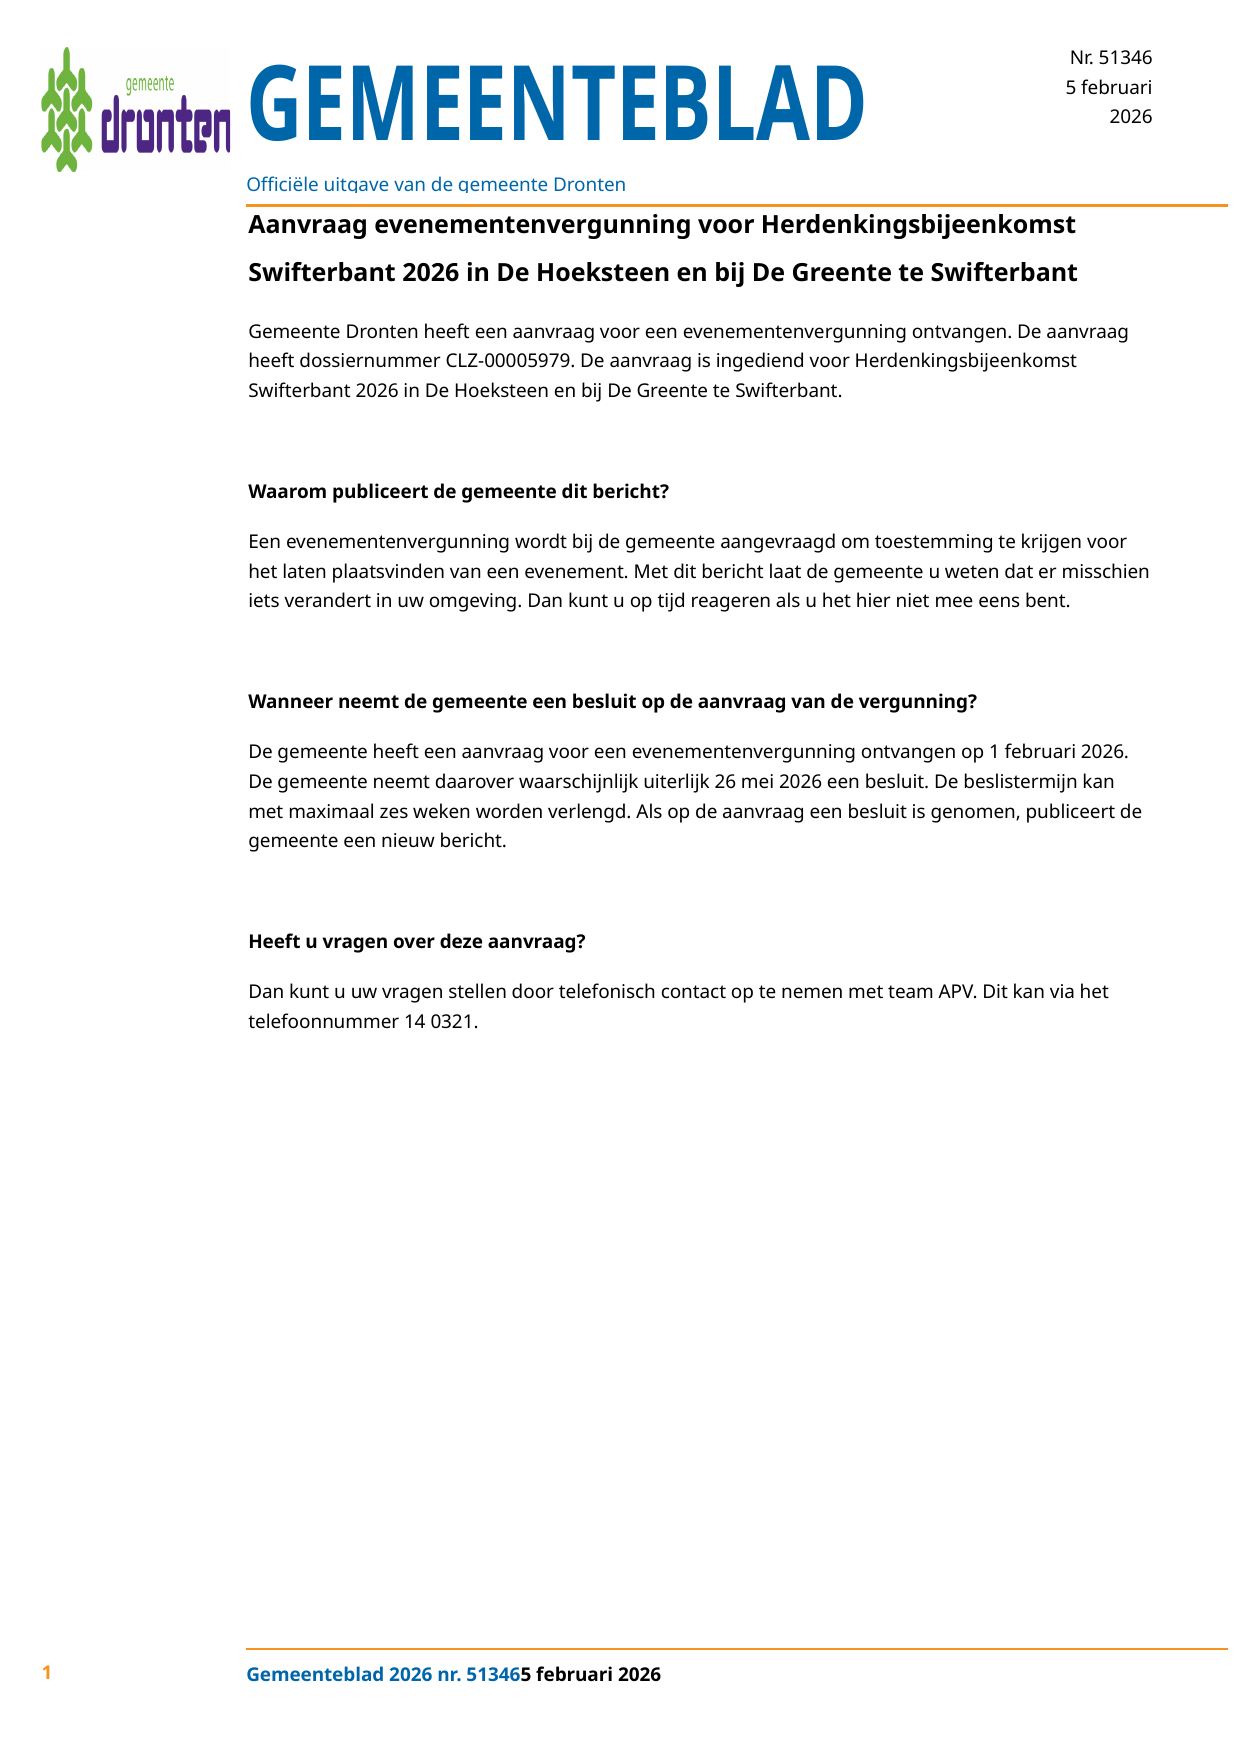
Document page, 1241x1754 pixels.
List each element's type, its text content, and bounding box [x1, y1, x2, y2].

text Dan kunt u uw vragen stellen door telefonisch contact op te nemen met team APV. Dit kan via het telefoonnummer 14 0321. [248, 979, 1152, 1034]
text De gemeente heeft een aanvraag voor een evenementenvergunning ontvangen op 1 februari 2026. De gemeente neemt daarover waarschijnlijk uiterlijk 26 mei 2026 een besluit. De beslistermijn kan met maximaal zes weken worden verlengd. Als op de aanvraag een besluit is genomen, publiceert de gemeente een nieuw bericht. [248, 739, 1152, 853]
text Gemeente Dronten heeft een aanvraag voor een evenementenvergunning ontvangen. De aanvraag heeft dossiernummer CLZ-00005979. De aanvraag is ingediend voor Herdenkingsbijeenkomst Swifterbant 2026 in De Hoeksteen en bij De Greente te Swifterbant. [248, 318, 1152, 403]
text Wanneer neemt de gemeente een besluit op de aanvraag van de vergunning? [248, 688, 1152, 714]
text Heeft u vragen over deze aanvraag? [248, 928, 1152, 954]
text Een evenementenvergunning wordt bij de gemeente aangevraagd om toestemming te krijgen voor het laten plaatsvinden van een evenement. Met dit bericht laat de gemeente u weten dat er misschien iets verandert in uw omgeving. Dan kunt u op tijd reageren als u het hier niet mee eens bent. [248, 528, 1152, 613]
text Aanvraag evenementenvergunning voor Herdenkingsbijeenkomst Swifterbant 2026 in De Hoeksteen en bij De Greente te Swifterbant [248, 207, 1152, 288]
picture [41, 47, 231, 172]
text Waarom publiceert de gemeente dit bericht? [248, 478, 1152, 504]
